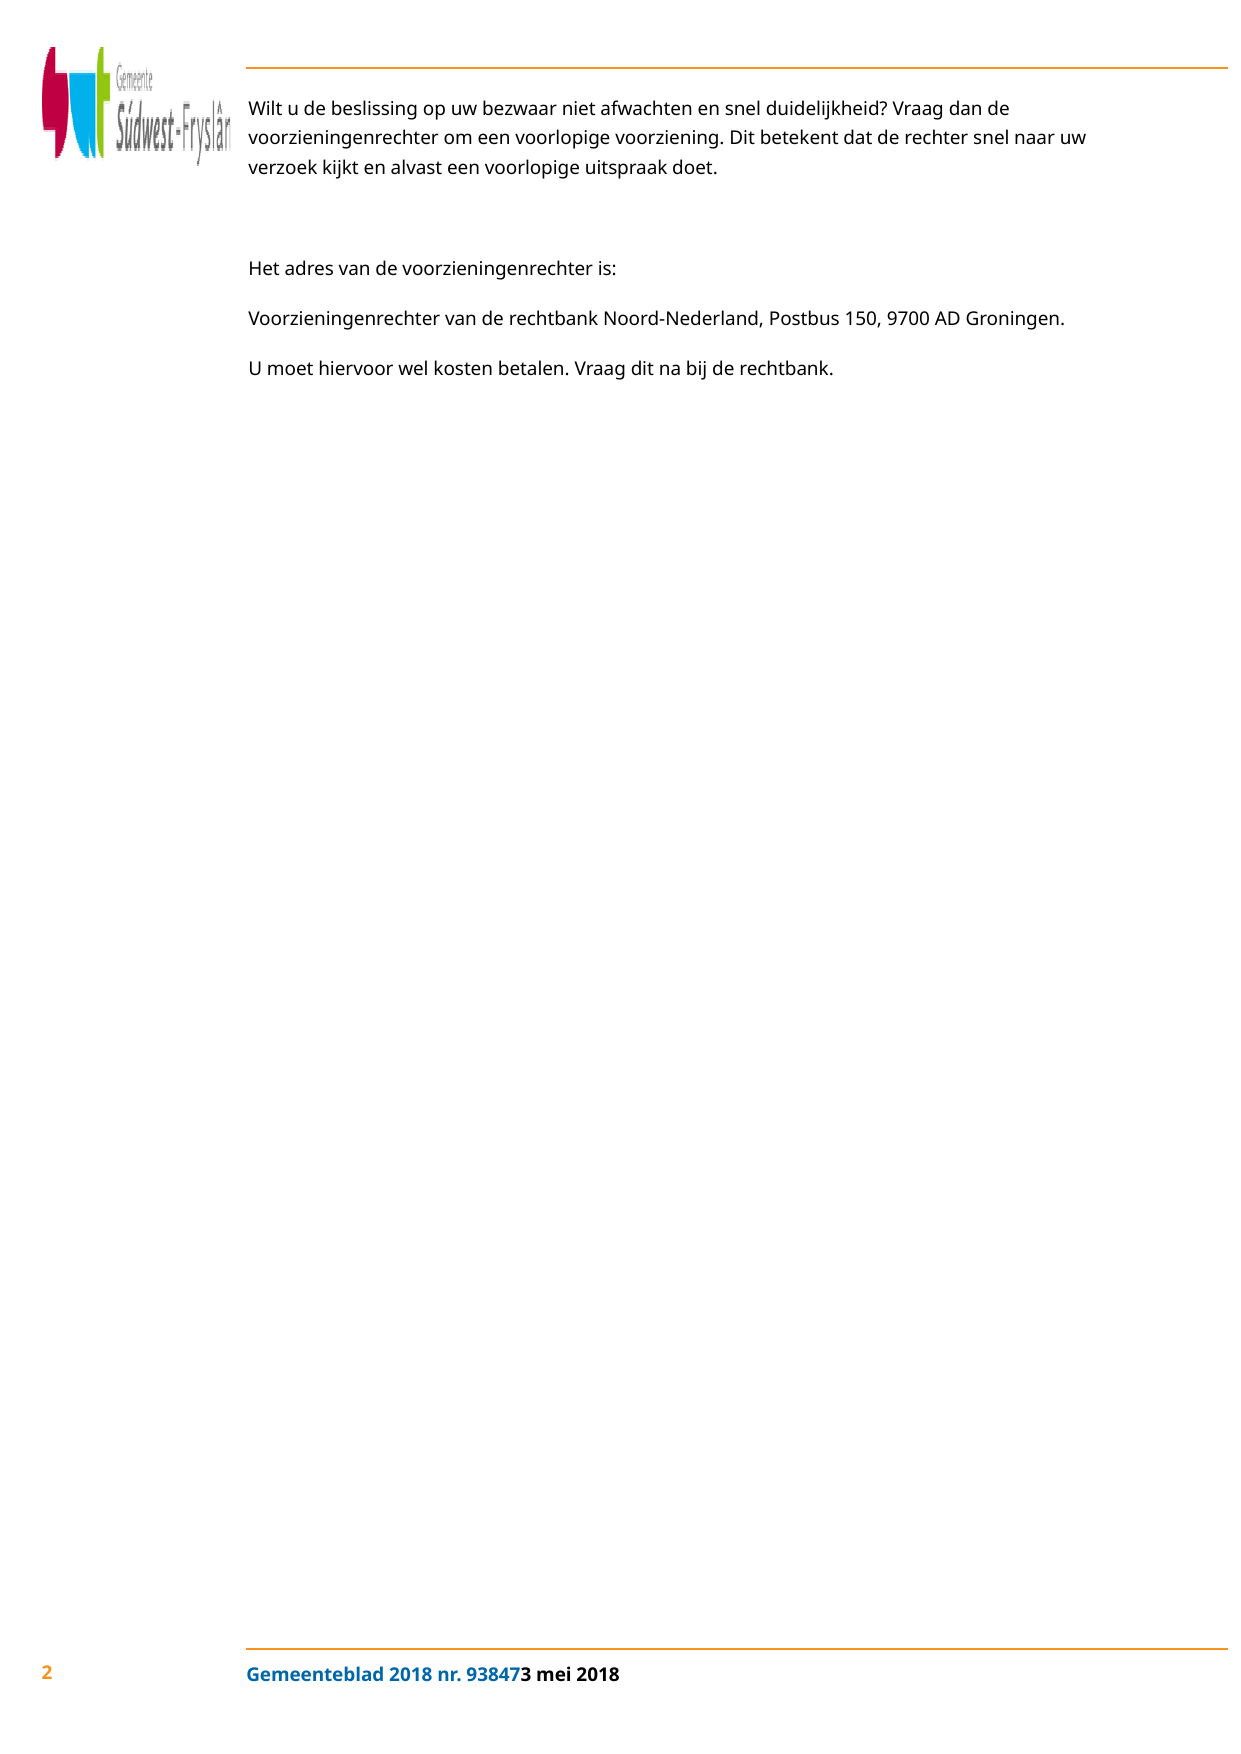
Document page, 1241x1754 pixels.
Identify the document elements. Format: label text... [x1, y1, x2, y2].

text U moet hiervoor wel kosten betalen. Vraag dit na bij de rechtbank. [248, 356, 1152, 381]
text Wilt u de beslissing op uw bezwaar niet afwachten en snel duidelijkheid? Vraag dan de voorzieningenrechter om een voorlopige voorziening. Dit betekent dat de rechter snel naar uw verzoek kijkt en alvast een voorlopige uitspraak doet. [248, 95, 1152, 180]
text Het adres van de voorzieningenrechter is: [248, 255, 1152, 281]
picture [41, 47, 231, 172]
text Voorzieningenrechter van de rechtbank Noord-Nederland, Postbus 150, 9700 AD Groningen. [248, 305, 1152, 331]
